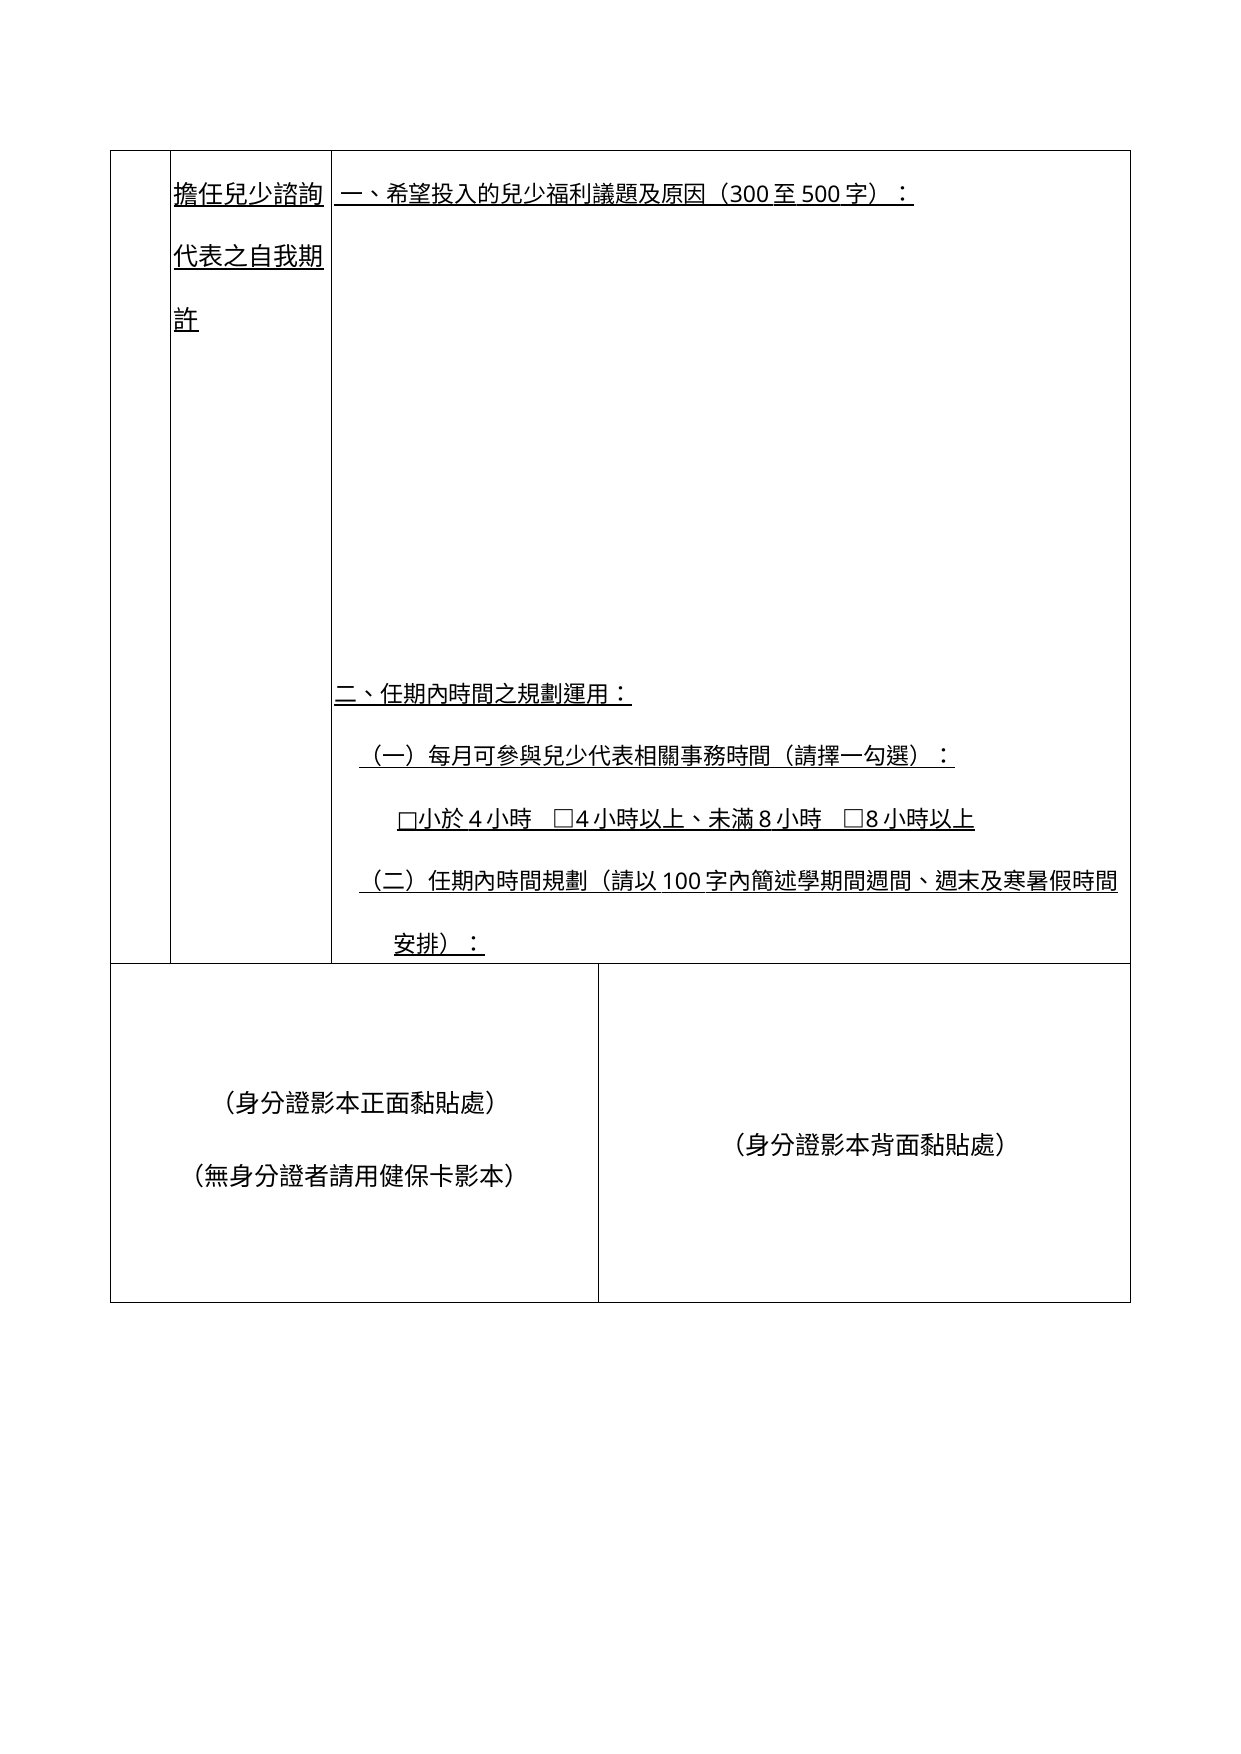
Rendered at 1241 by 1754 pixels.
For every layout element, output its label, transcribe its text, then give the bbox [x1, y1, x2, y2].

table_cell 一、希望投入的兒少福利議題及原因（300至500字）： 二、任期內時間之規劃運用： （一）每月可參與兒少代表相關事務時間（請擇一勾選）： □小於4小時 □4小時以上、未滿8小時 □8小時以上 （二）任期內時間規劃（請以100字內簡述學期間週間、週末及寒暑假時間安排）： [332, 151, 1130, 963]
table_header [111, 151, 170, 963]
table_cell 擔任兒少諮詢代表之自我期許 [171, 151, 331, 963]
table_cell （身分證影本背面黏貼處） [599, 964, 1130, 1302]
table_cell （身分證影本正面黏貼處） （無身分證者請用健保卡影本） [111, 964, 598, 1302]
